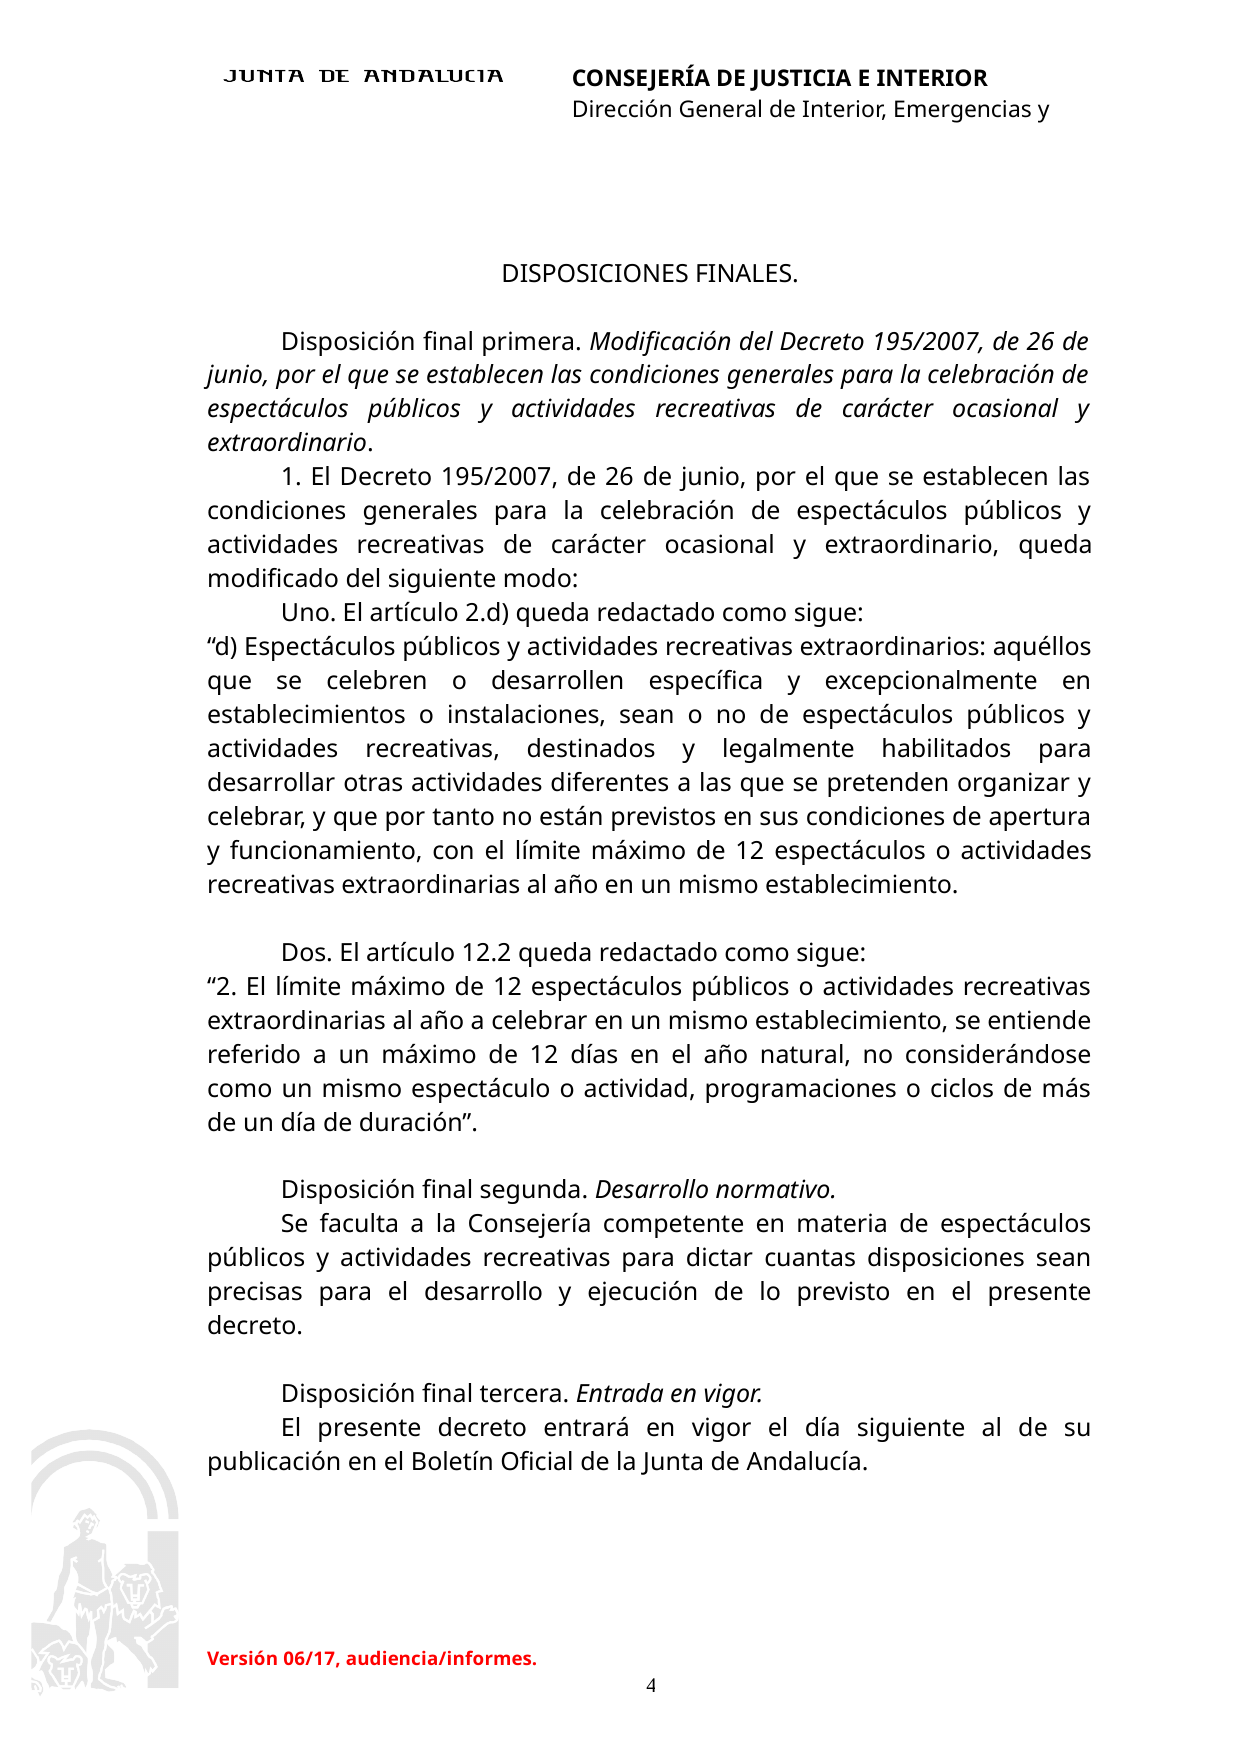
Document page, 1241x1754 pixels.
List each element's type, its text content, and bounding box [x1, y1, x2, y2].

text Disposición final primera. Modificación del Decreto 195/2007, de 26 de junio, por el que se establecen las condiciones generales para la celebración de espectáculos públicos y actividades recreativas de carácter ocasional y extraordinario. [207, 323, 1092, 459]
table_header [650, 1478, 1093, 1580]
text El presente decreto entrará en vigor el día siguiente al de su publicación en el Boletín Oficial de la Junta de Andalucía. [207, 1410, 1092, 1478]
text Uno. El artículo 2.d) queda redactado como sigue: [207, 595, 1092, 629]
text Disposición final segunda. Desarrollo normativo. [207, 1172, 1092, 1206]
text 1. El Decreto 195/2007, de 26 de junio, por el que se establecen las condiciones generales para la celebración de espectáculos públicos y actividades recreativas de carácter ocasional y extraordinario, queda modificado del siguiente modo: [207, 459, 1092, 595]
text “2. El límite máximo de 12 espectáculos públicos o actividades recreativas extraordinarias al año a celebrar en un mismo establecimiento, se entiende referido a un máximo de 12 días en el año natural, no considerándose como un mismo espectáculo o actividad, programaciones o ciclos de más de un día de duración”. [207, 969, 1092, 1138]
text DISPOSICIONES FINALES. [207, 256, 1092, 289]
text “d) Espectáculos públicos y actividades recreativas extraordinarios: aquéllos que se celebren o desarrollen específica y excepcionalmente en establecimientos o instalaciones, sean o no de espectáculos públicos y actividades recreativas, destinados y legalmente habilitados para desarrollar otras actividades diferentes a las que se pretenden organizar y celebrar, y que por tanto no están previstos en sus condiciones de apertura y funcionamiento, con el límite máximo de 12 espectáculos o actividades recreativas extraordinarias al año en un mismo establecimiento. [207, 629, 1092, 901]
table_header [208, 1478, 650, 1580]
text Dos. El artículo 12.2 queda redactado como sigue: [207, 935, 1092, 969]
text Se faculta a la Consejería competente en materia de espectáculos públicos y actividades recreativas para dictar cuantas disposiciones sean precisas para el desarrollo y ejecución de lo previsto en el presente decreto. [207, 1206, 1092, 1342]
text Disposición final tercera. Entrada en vigor. [207, 1376, 1092, 1410]
